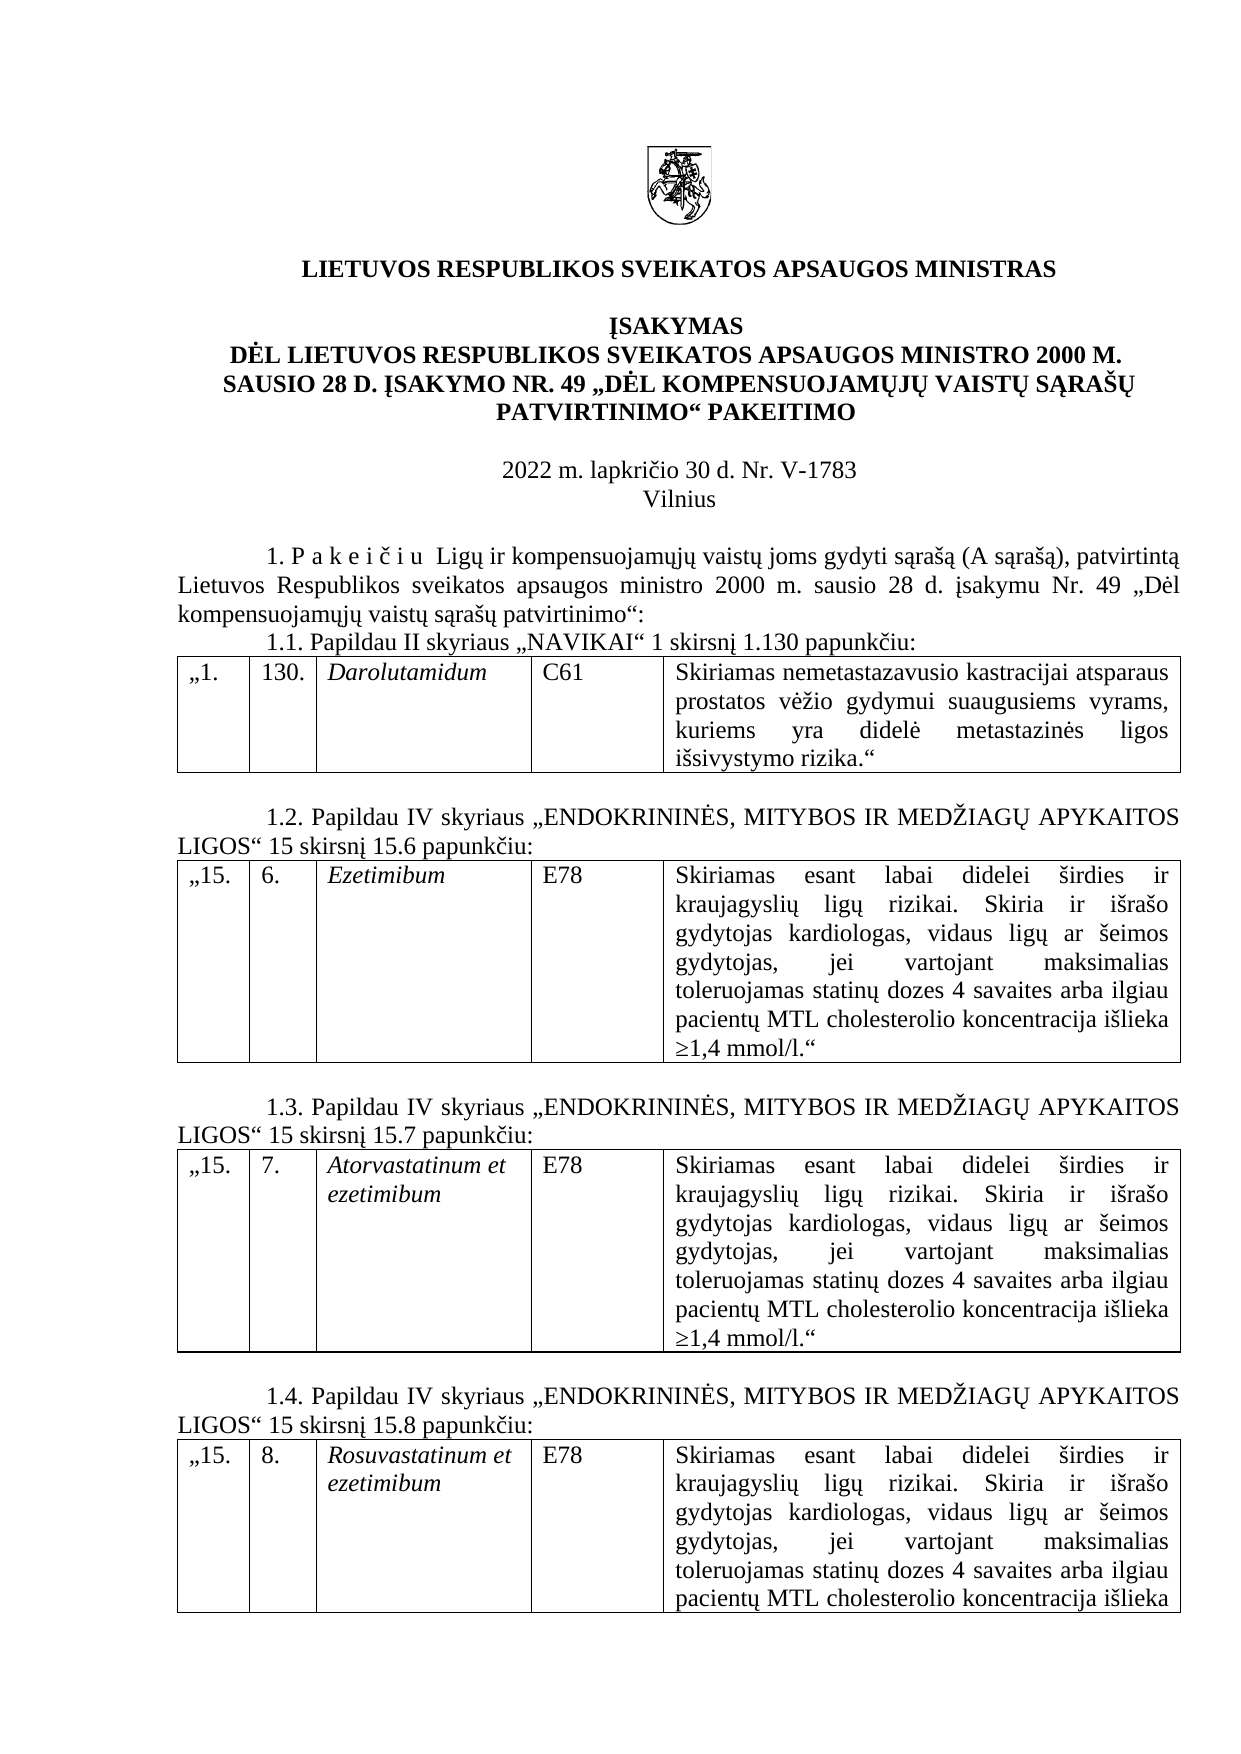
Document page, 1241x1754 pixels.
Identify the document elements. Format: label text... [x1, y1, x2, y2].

table_header C61 [532, 657, 663, 772]
text 1.3. Papildau IV skyriaus „ENDOKRININĖS, MITYBOS IR MEDŽIAGŲ APYKAITOS LIGOS“ 15 skirsnį 15.7 papunkčiu: [177, 1092, 1181, 1149]
text DĖL LIETUVOS RESPUBLIKOS SVEIKATOS APSAUGOS MINISTRO 2000 M. [177, 340, 1181, 369]
text 1. P a k e i č i u Ligų ir kompensuojamųjų vaistų joms gydyti sąrašą (A sąrašą), patvirtintą Lietuvos Respublikos sveikatos apsaugos ministro 2000 m. sausio 28 d. įsakymu Nr. 49 „Dėl kompensuojamųjų vaistų sąrašų patvirtinimo“: [177, 541, 1181, 627]
table_header „15. [178, 1440, 249, 1612]
text LIETUVOS RESPUBLIKOS SVEIKATOS APSAUGOS MINISTRAS [177, 254, 1181, 282]
table_header 130. [250, 657, 316, 772]
table_header 7. [250, 1150, 316, 1351]
table_header Darolutamidum [317, 657, 531, 772]
table_header E78 [532, 1440, 663, 1612]
text 1.2. Papildau IV skyriaus „ENDOKRININĖS, MITYBOS IR MEDŽIAGŲ APYKAITOS LIGOS“ 15 skirsnį 15.6 papunkčiu: [177, 802, 1181, 859]
table_header „15. [178, 1150, 249, 1351]
text ĮSAKYMAS [177, 311, 1181, 340]
table_header Skiriamas esant labai didelei širdies ir kraujagyslių ligų rizikai. Skiria ir išrašo gydytojas kardiologas, vidaus ligų ar šeimos gydytojas, jei vartojant maksimalias toleruojamas statinų dozes 4 savaites arba ilgiau pacientų MTL cholesterolio koncentracija išlieka ≥1,4 mmol/l.“ [664, 1150, 1180, 1351]
table_header Atorvastatinum et ezetimibum [317, 1150, 531, 1351]
table_header E78 [532, 861, 663, 1062]
text 2022 m. lapkričio 30 d. Nr. V-1783 [177, 455, 1181, 484]
table_header Ezetimibum [317, 861, 531, 1062]
table_header Skiriamas esant labai didelei širdies ir kraujagyslių ligų rizikai. Skiria ir išrašo gydytojas kardiologas, vidaus ligų ar šeimos gydytojas, jei vartojant maksimalias toleruojamas statinų dozes 4 savaites arba ilgiau pacientų MTL cholesterolio koncentracija išlieka ≥1,4 mmol/l.“ [664, 861, 1180, 1062]
text SAUSIO 28 D. ĮSAKYMO NR. 49 „DĖL KOMPENSUOJAMŲJŲ VAISTŲ SĄRAŠŲ PATVIRTINIMO“ PAKEITIMO [177, 369, 1181, 426]
table_header E78 [532, 1150, 663, 1351]
table_header Skiriamas nemetastazavusio kastracijai atsparaus prostatos vėžio gydymui suaugusiems vyrams, kuriems yra didelė metastazinės ligos išsivystymo rizika.“ [664, 657, 1180, 772]
table_header „1. [178, 657, 249, 772]
table_header 8. [250, 1440, 316, 1612]
table_header „15. [178, 861, 249, 1062]
text Vilnius [177, 484, 1181, 512]
table_header Rosuvastatinum et ezetimibum [317, 1440, 531, 1612]
table_header Skiriamas esant labai didelei širdies ir kraujagyslių ligų rizikai. Skiria ir išrašo gydytojas kardiologas, vidaus ligų ar šeimos gydytojas, jei vartojant maksimalias toleruojamas statinų dozes 4 savaites arba ilgiau pacientų MTL cholesterolio koncentracija išlieka [664, 1440, 1180, 1612]
text 1.4. Papildau IV skyriaus „ENDOKRININĖS, MITYBOS IR MEDŽIAGŲ APYKAITOS LIGOS“ 15 skirsnį 15.8 papunkčiu: [177, 1381, 1181, 1439]
table_header 6. [250, 861, 316, 1062]
text 1.1. Papildau II skyriaus „NAVIKAI“ 1 skirsnį 1.130 papunkčiu: [177, 627, 1181, 656]
